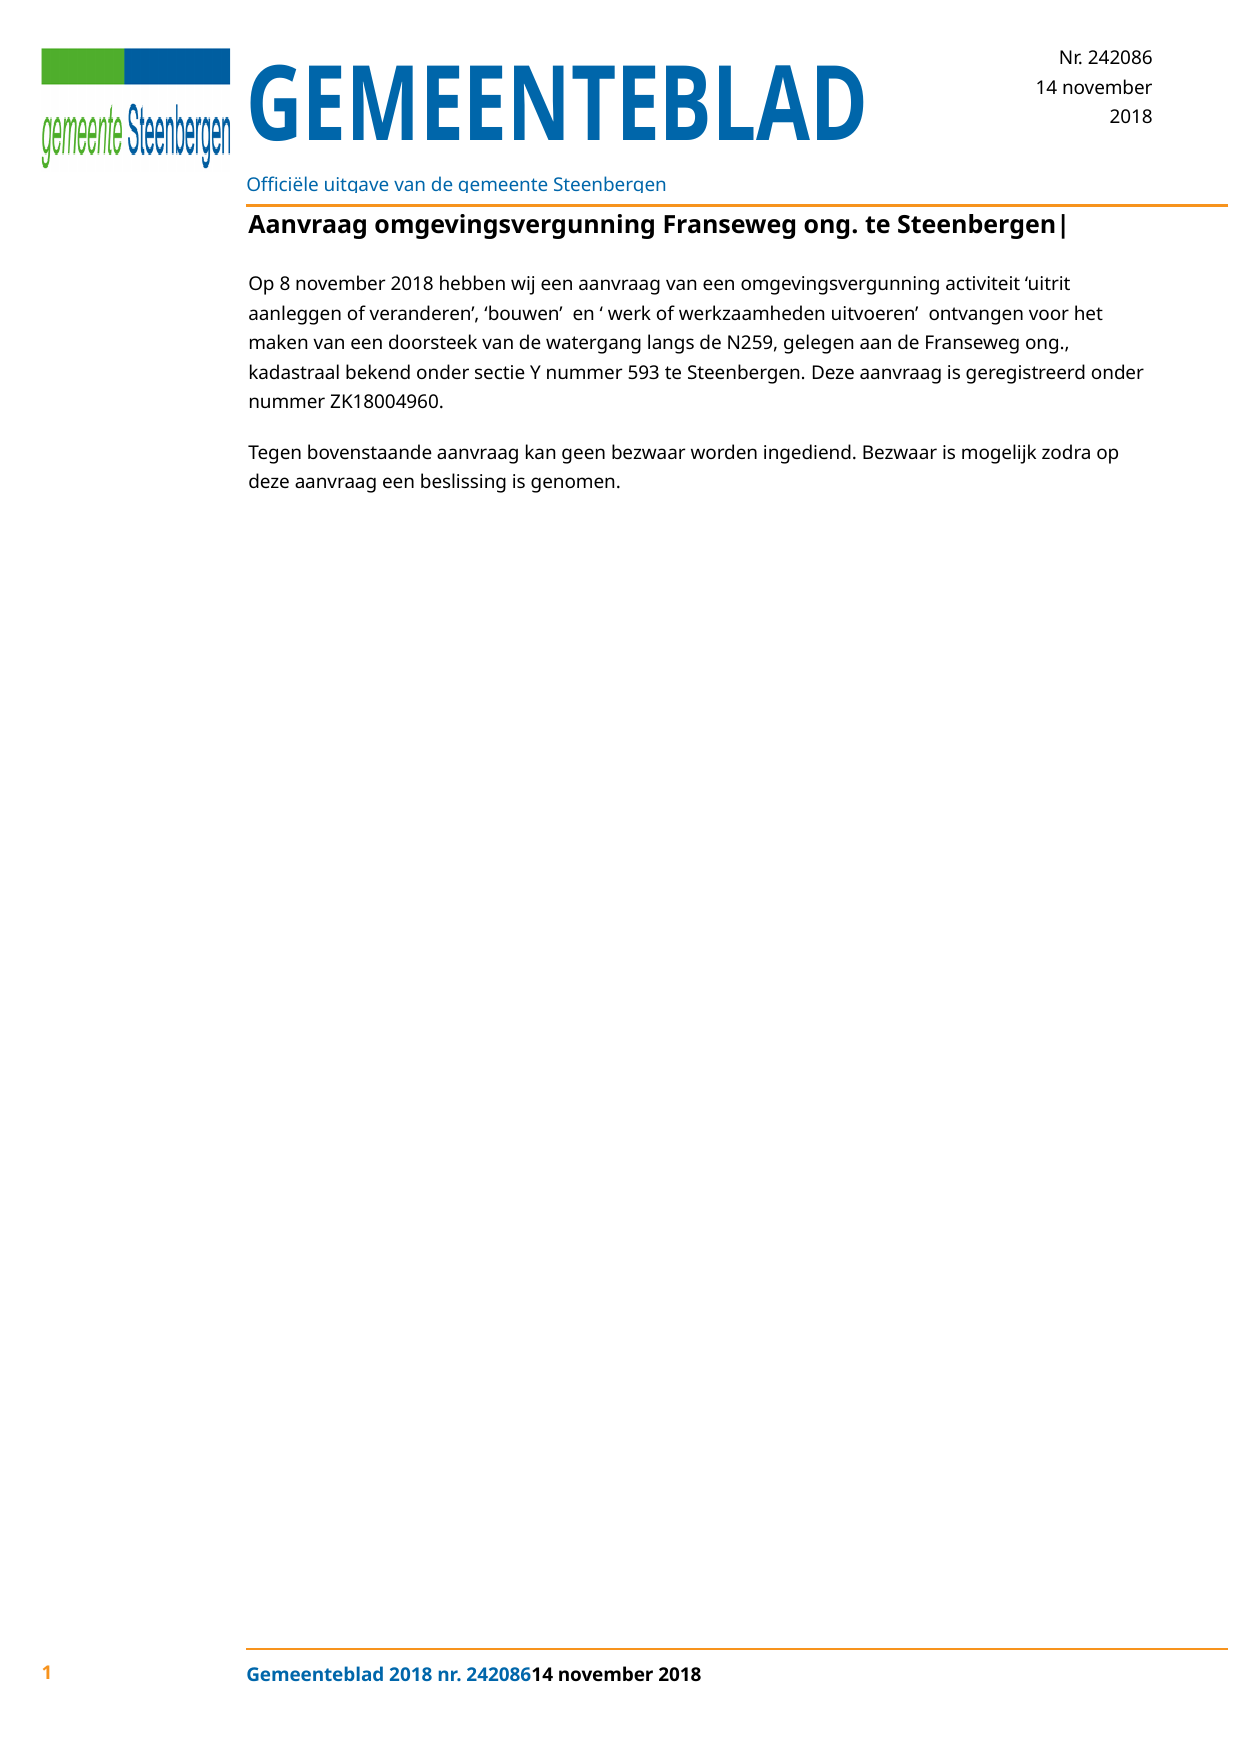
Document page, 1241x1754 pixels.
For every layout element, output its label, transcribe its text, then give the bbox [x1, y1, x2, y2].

picture [41, 47, 231, 172]
text Aanvraag omgevingsvergunning Franseweg ong. te Steenbergen| [248, 207, 1152, 241]
text Op 8 november 2018 hebben wij een aanvraag van een omgevingsvergunning activiteit ‘uitrit aanleggen of veranderen’, ‘bouwen’ en ‘ werk of werkzaamheden uitvoeren’ ontvangen voor het maken van een doorsteek van de watergang langs de N259, gelegen aan de Franseweg ong., kadastraal bekend onder sectie Y nummer 593 te Steenbergen. Deze aanvraag is geregistreerd onder nummer ZK18004960. [248, 270, 1152, 414]
text Tegen bovenstaande aanvraag kan geen bezwaar worden ingediend. Bezwaar is mogelijk zodra op deze aanvraag een beslissing is genomen. [248, 439, 1152, 494]
